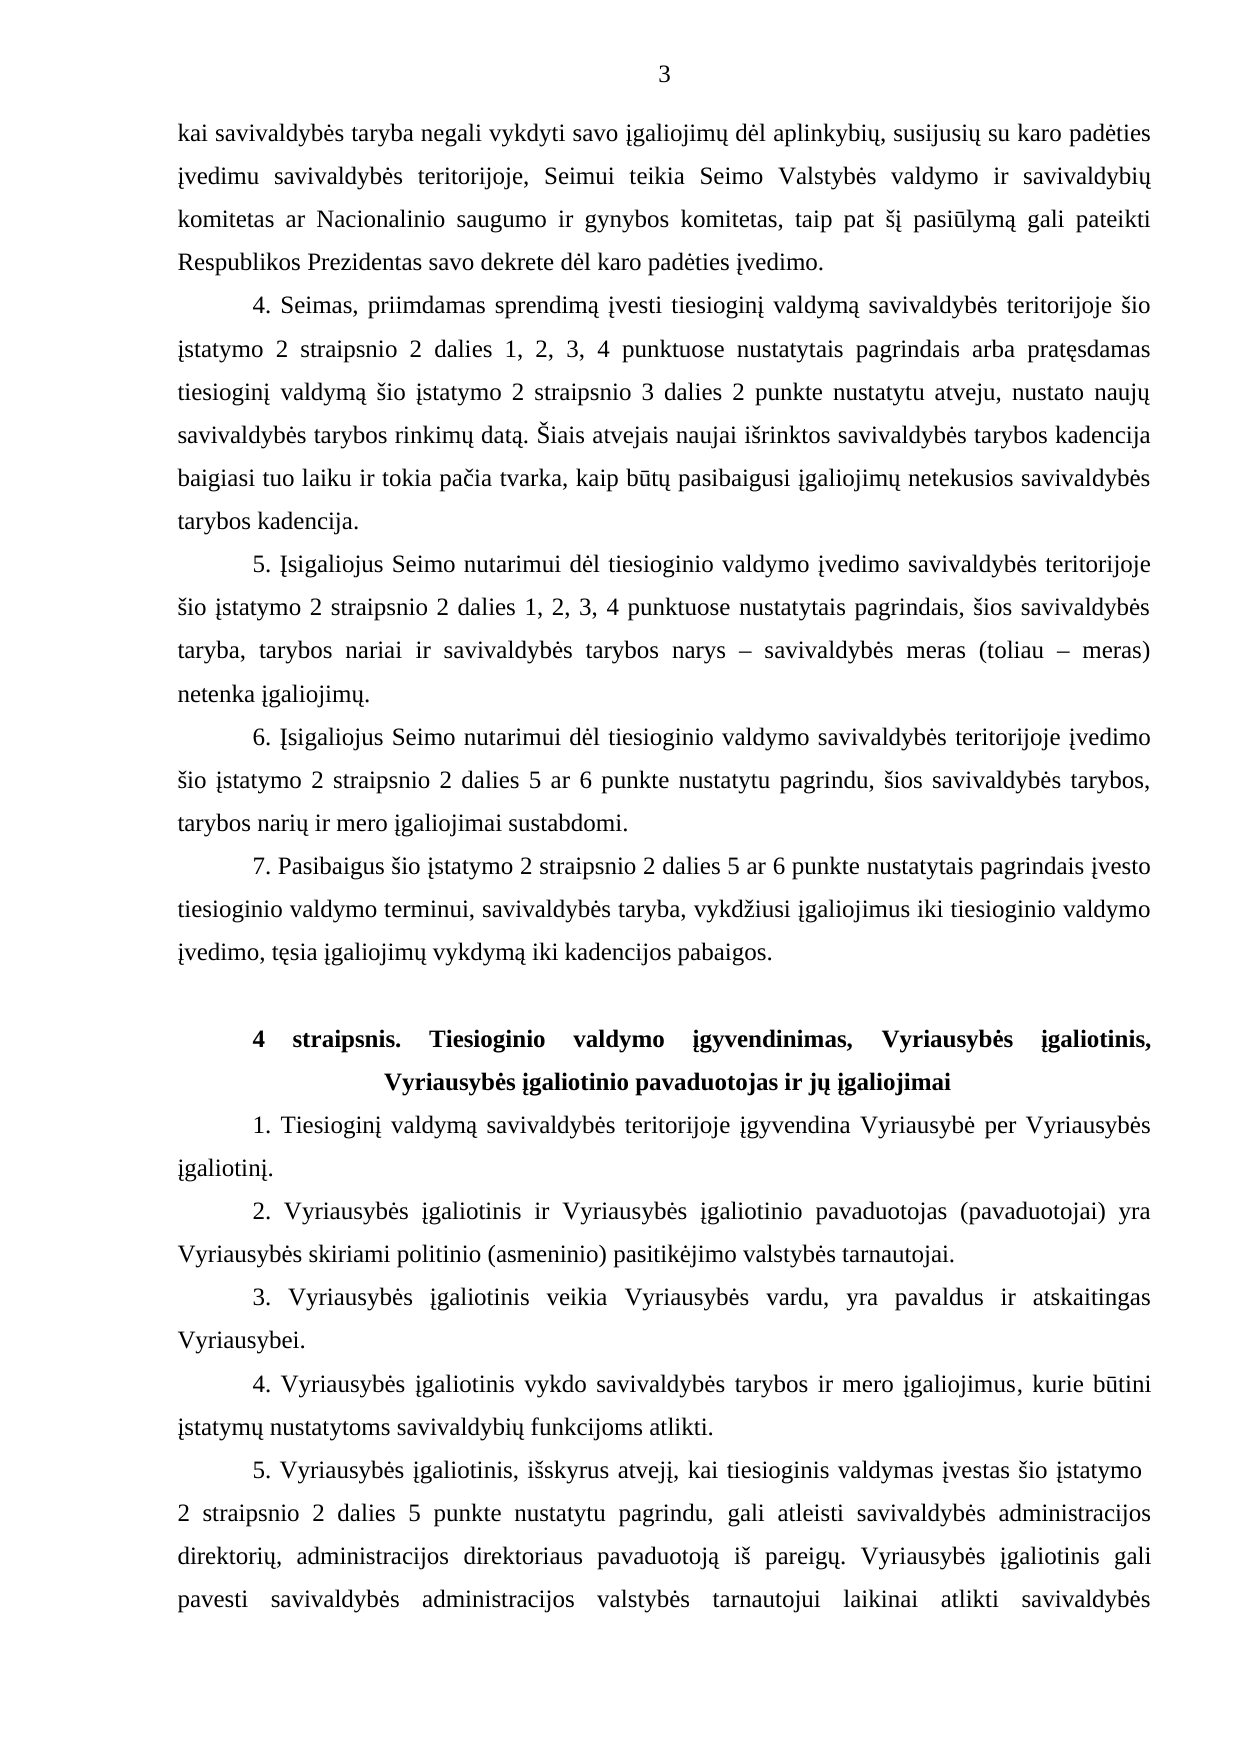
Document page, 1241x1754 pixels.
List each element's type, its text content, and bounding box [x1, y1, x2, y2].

text 5. Vyriausybės įgaliotinis, išskyrus atvejį, kai tiesioginis valdymas įvestas šio įstatymo 2 straipsnio 2 dalies 5 punkte nustatytu pagrindu, gali atleisti savivaldybės administracijos direktorių, administracijos direktoriaus pavaduotoją iš pareigų. Vyriausybės įgaliotinis gali pavesti savivaldybės administracijos valstybės tarnautojui laikinai atlikti savivaldybės [177, 1455, 1152, 1613]
text 7. Pasibaigus šio įstatymo 2 straipsnio 2 dalies 5 ar 6 punkte nustatytais pagrindais įvesto tiesioginio valdymo terminui, savivaldybės taryba, vykdžiusi įgaliojimus iki tiesioginio valdymo įvedimo, tęsia įgaliojimų vykdymą iki kadencijos pabaigos. [177, 851, 1152, 966]
text 5. Įsigaliojus Seimo nutarimui dėl tiesioginio valdymo įvedimo savivaldybės teritorijoje šio įstatymo 2 straipsnio 2 dalies 1, 2, 3, 4 punktuose nustatytais pagrindais, šios savivaldybės taryba, tarybos nariai ir savivaldybės tarybos narys – savivaldybės meras (toliau – meras) netenka įgaliojimų. [177, 549, 1152, 707]
text 3. Vyriausybės įgaliotinis veikia Vyriausybės vardu, yra pavaldus ir atskaitingas Vyriausybei. [177, 1282, 1152, 1354]
text 1. Tiesioginį valdymą savivaldybės teritorijoje įgyvendina Vyriausybė per Vyriausybės įgaliotinį. [177, 1110, 1152, 1182]
text 4. Vyriausybės įgaliotinis vykdo savivaldybės tarybos ir mero įgaliojimus, kurie būtini įstatymų nustatytoms savivaldybių funkcijoms atlikti. [177, 1369, 1152, 1441]
text 2. Vyriausybės įgaliotinis ir Vyriausybės įgaliotinio pavaduotojas (pavaduotojai) yra Vyriausybės skiriami politinio (asmeninio) pasitikėjimo valstybės tarnautojai. [177, 1196, 1152, 1268]
text 6. Įsigaliojus Seimo nutarimui dėl tiesioginio valdymo savivaldybės teritorijoje įvedimo šio įstatymo 2 straipsnio 2 dalies 5 ar 6 punkte nustatytu pagrindu, šios savivaldybės tarybos, tarybos narių ir mero įgaliojimai sustabdomi. [177, 722, 1152, 837]
text kai savivaldybės taryba negali vykdyti savo įgaliojimų dėl aplinkybių, susijusių su karo padėties įvedimu savivaldybės teritorijoje, Seimui teikia Seimo Valstybės valdymo ir savivaldybių komitetas ar Nacionalinio saugumo ir gynybos komitetas, taip pat šį pasiūlymą gali pateikti Respublikos Prezidentas savo dekrete dėl karo padėties įvedimo. [177, 118, 1152, 276]
text 4 straipsnis. Tiesioginio valdymo įgyvendinimas, Vyriausybės įgaliotinis, Vyriausybės įgaliotinio pavaduotojas ir jų įgaliojimai [252, 1024, 1152, 1096]
text 4. Seimas, priimdamas sprendimą įvesti tiesioginį valdymą savivaldybės teritorijoje šio įstatymo 2 straipsnio 2 dalies 1, 2, 3, 4 punktuose nustatytais pagrindais arba pratęsdamas tiesioginį valdymą šio įstatymo 2 straipsnio 3 dalies 2 punkte nustatytu atveju, nustato naujų savivaldybės tarybos rinkimų datą. Šiais atvejais naujai išrinktos savivaldybės tarybos kadencija baigiasi tuo laiku ir tokia pačia tvarka, kaip būtų pasibaigusi įgaliojimų netekusios savivaldybės tarybos kadencija. [177, 291, 1152, 535]
